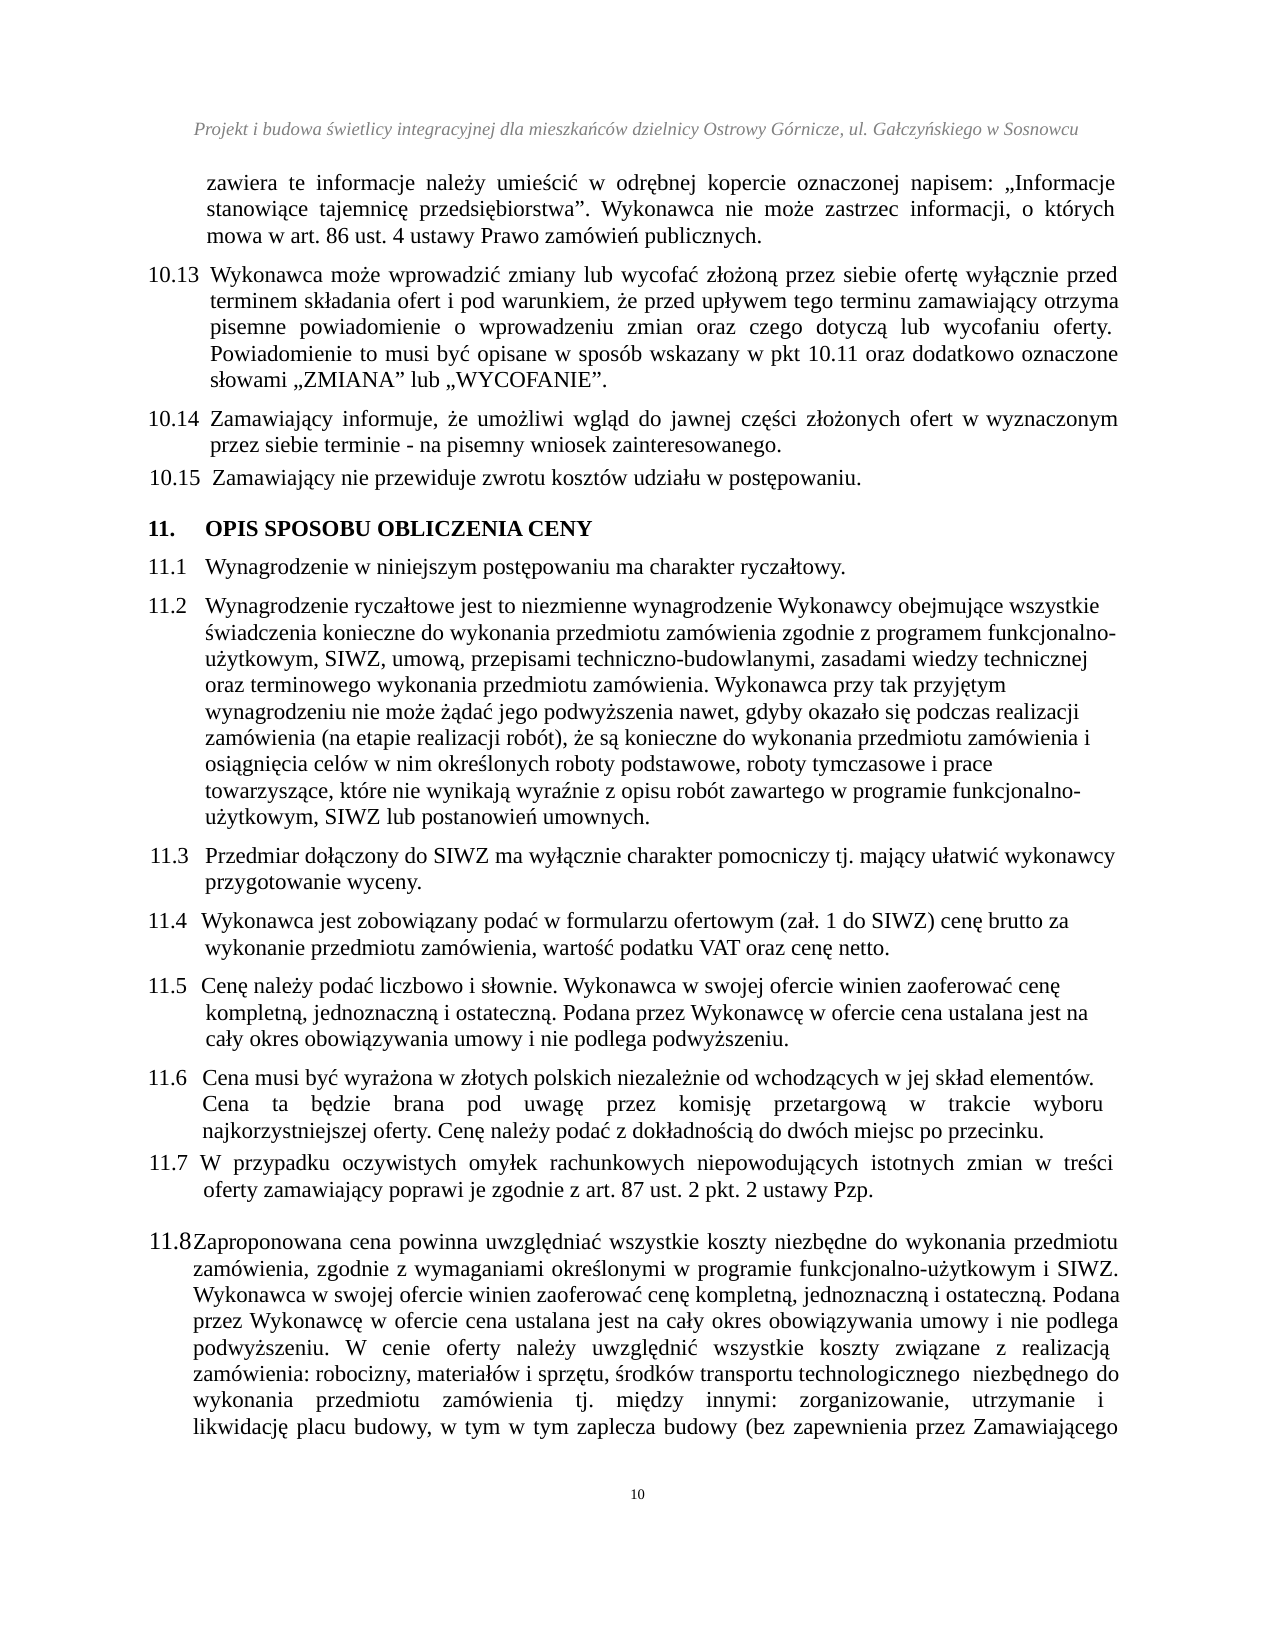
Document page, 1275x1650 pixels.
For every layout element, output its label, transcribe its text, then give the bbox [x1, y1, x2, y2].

text zawiera te informacje należy umieścić w odrębnej kopercie oznaczonej napisem: „Informacje stanowiące tajemnicę przedsiębiorstwa”. Wykonawca nie może zastrzec informacji, o których mowa w art. 86 ust. 4 ustawy Prawo zamówień publicznych. [148, 169, 1127, 248]
text 11.1 Wynagrodzenie w niniejszym postępowaniu ma charakter ryczałtowy. [148, 553, 1127, 580]
text 11.5 Cenę należy podać liczbowo i słownie. Wykonawca w swojej ofercie winien zaoferować cenę kompletną, jednoznaczną i ostateczną. Podana przez Wykonawcę w ofercie cena ustalana jest na cały okres obowiązywania umowy i nie podlega podwyższeniu. [148, 972, 1127, 1051]
text 10.13 Wykonawca może wprowadzić zmiany lub wycofać złożoną przez siebie ofertę wyłącznie przed terminem składania ofert i pod warunkiem, że przed upływem tego terminu zamawiający otrzyma pisemne powiadomienie o wprowadzeniu zmian oraz czego dotyczą lub wycofaniu oferty. Powiadomienie to musi być opisane w sposób wskazany w pkt 10.11 oraz dodatkowo oznaczone słowami „ZMIANA” lub „WYCOFANIE”. [148, 261, 1127, 392]
list Zaproponowana cena powinna uwzględniać wszystkie koszty niezbędne do wykonania przedmiotu zamówienia, zgodnie z wymaganiami określonymi w programie funkcjonalno-użytkowym i SIWZ. Wykonawca w swojej ofercie winien zaoferować cenę kompletną, jednoznaczną i ostateczną. Podana przez Wykonawcę w ofercie cena ustalana jest na cały okres obowiązywania umowy i nie podlega podwyższeniu. W cenie oferty należy uwzględnić wszystkie koszty związane z realizacją zamówienia: robocizny, materiałów i sprzętu, środków transportu technologicznego niezbędnego do wykonania przedmiotu zamówienia tj. między innymi: zorganizowanie, utrzymanie i likwidację placu budowy, w tym w tym zaplecza budowy (bez zapewnienia przez Zamawiającego [149, 1226, 1127, 1439]
text 10.15 Zamawiający nie przewiduje zwrotu kosztów udziału w postępowaniu. [149, 463, 1127, 490]
text 10.14 Zamawiający informuje, że umożliwi wgląd do jawnej części złożonych ofert w wyznaczonym przez siebie terminie - na pisemny wniosek zainteresowanego. [148, 405, 1127, 458]
text 11.6 Cena musi być wyrażona w złotych polskich niezależnie od wchodzących w jej skład elementów. Cena ta będzie brana pod uwagę przez komisję przetargową w trakcie wyboru najkorzystniejszej oferty. Cenę należy podać z dokładnością do dwóch miejsc po przecinku. [148, 1064, 1127, 1143]
text 11.3 Przedmiar dołączony do SIWZ ma wyłącznie charakter pomocniczy tj. mający ułatwić wykonawcy przygotowanie wyceny. [148, 842, 1127, 895]
text 11.7 W przypadku oczywistych omyłek rachunkowych niepowodujących istotnych zmian w treści oferty zamawiający poprawi je zgodnie z art. 87 ust. 2 pkt. 2 ustawy Pzp. [149, 1149, 1127, 1202]
text 11.4 Wykonawca jest zobowiązany podać w formularzu ofertowym (zał. 1 do SIWZ) cenę brutto za wykonanie przedmiotu zamówienia, wartość podatku VAT oraz cenę netto. [148, 907, 1127, 960]
text 11.2 Wynagrodzenie ryczałtowe jest to niezmienne wynagrodzenie Wykonawcy obejmujące wszystkie świadczenia konieczne do wykonania przedmiotu zamówienia zgodnie z programem funkcjonalno- użytkowym, SIWZ, umową, przepisami techniczno-budowlanymi, zasadami wiedzy technicznej oraz terminowego wykonania przedmiotu zamówienia. Wykonawca przy tak przyjętym wynagrodzeniu nie może żądać jego podwyższenia nawet, gdyby okazało się podczas realizacji zamówienia (na etapie realizacji robót), że są konieczne do wykonania przedmiotu zamówienia i osiągnięcia celów w nim określonych roboty podstawowe, roboty tymczasowe i prace towarzyszące, które nie wynikają wyraźnie z opisu robót zawartego w programie funkcjonalno- użytkowym, SIWZ lub postanowień umownych. [148, 592, 1127, 829]
text 11. Opis sposobu obliczenia ceny [148, 514, 1127, 541]
